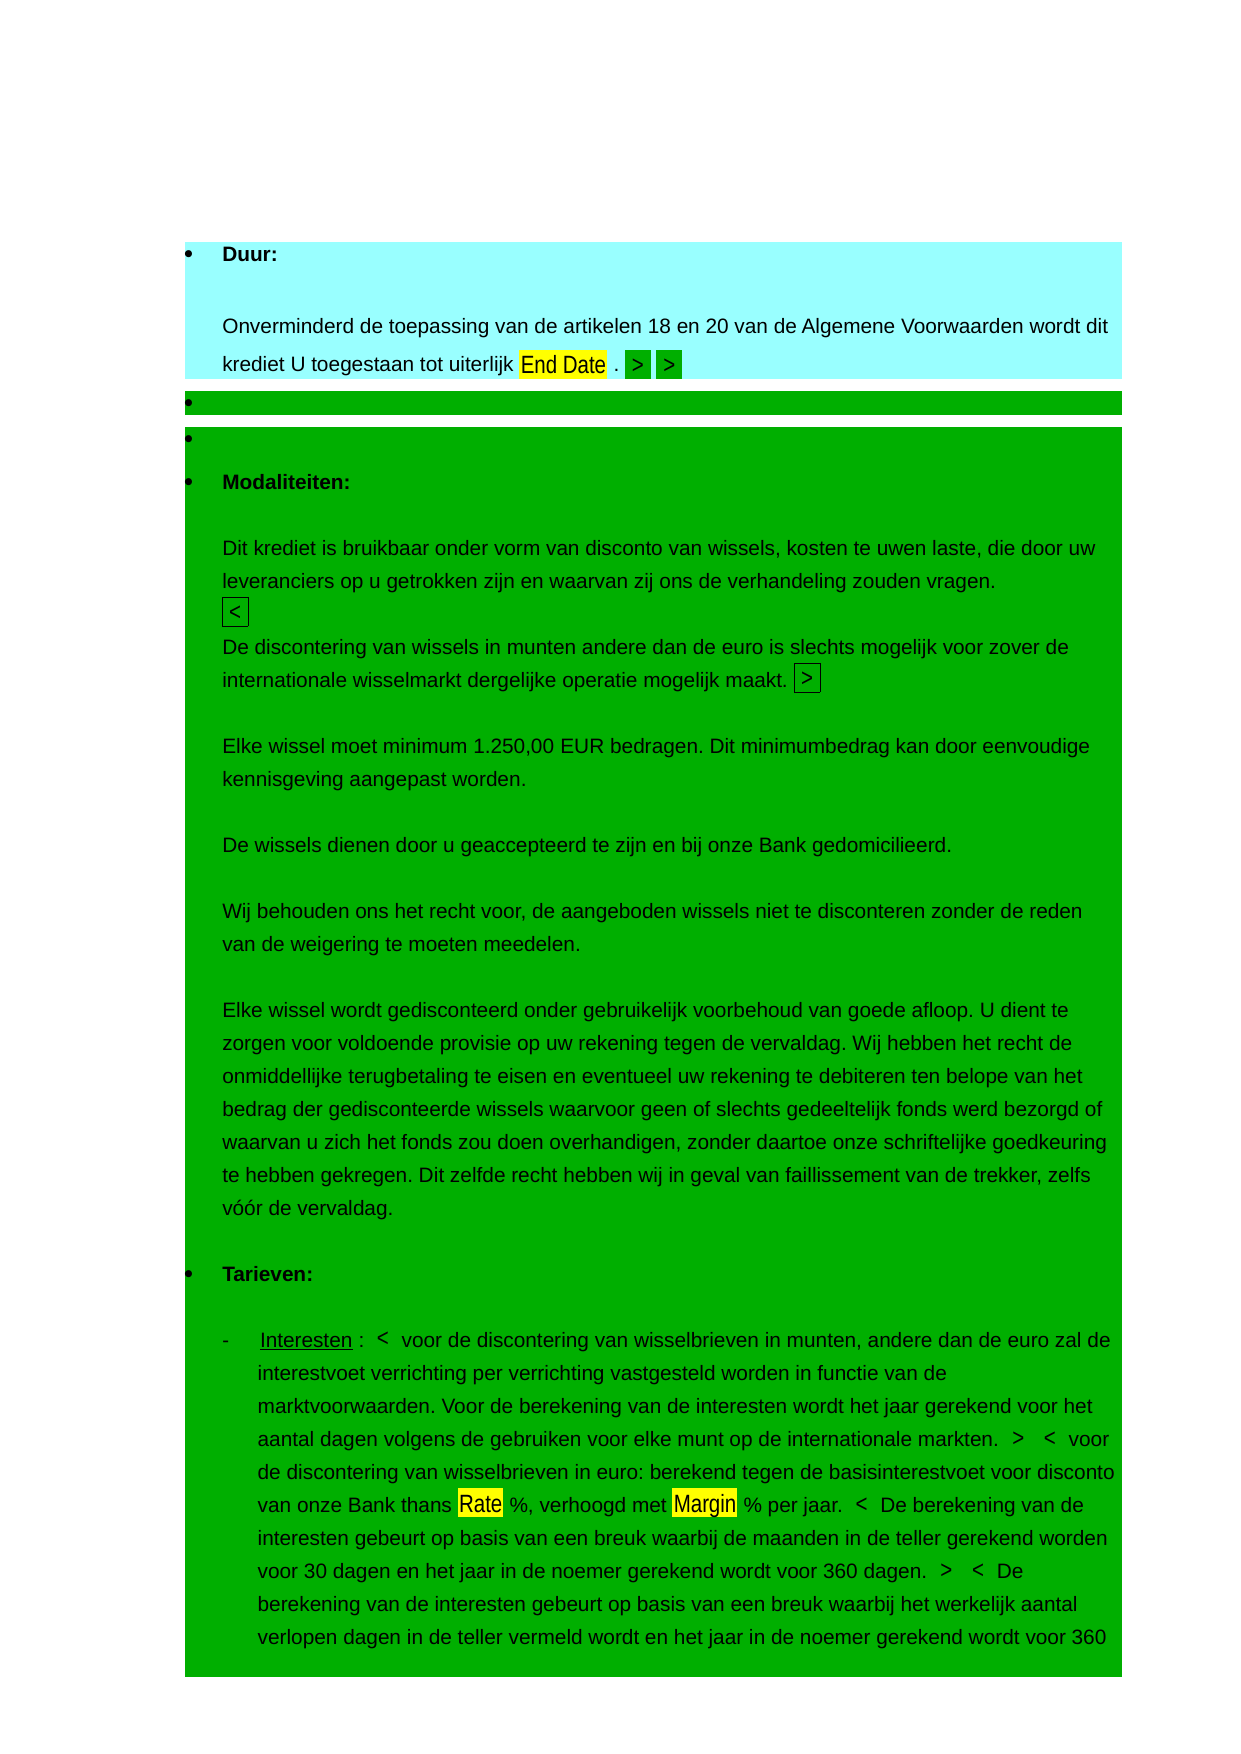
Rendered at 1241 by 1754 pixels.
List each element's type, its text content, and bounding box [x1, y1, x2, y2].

text Elke wissel wordt gedisconteerd onder gebruikelijk voorbehoud van goede afloop. U dient te zorgen voor voldoende provisie op uw rekening tegen de vervaldag. Wij hebben het recht de onmiddellijke terugbetaling te eisen en eventueel uw rekening te debiteren ten belope van het bedrag der gedisconteerde wissels waarvoor geen of slechts gedeeltelijk fonds werd bezorgd of waarvan u zich het fonds zou doen overhandigen, zonder daartoe onze schriftelijke goedkeuring te hebben gekregen. Dit zelfde recht hebben wij in geval van faillissement van de trekker, zelfs vóór de vervaldag. [222, 991, 1122, 1222]
list Duur: Onverminderd de toepassing van de artikelen 18 en 20 van de Algemene Voorwaarden wordt dit krediet U toegestaan tot uiterlijk . [185, 242, 1122, 379]
list Modaliteiten: [185, 463, 1122, 496]
list Interesten : voor de discontering van wisselbrieven in munten, andere dan de euro zal de interestvoet verrichting per verrichting vastgesteld worden in functie van de marktvoorwaarden. Voor de berekening van de interesten wordt het jaar gerekend voor het aantal dagen volgens de gebruiken voor elke munt op de internationale markten. voor de discontering van wisselbrieven in euro: berekend tegen de basisinterestvoet voor disconto van onze Bank thans %, verhoogd met % per jaar. De berekening van de interesten gebeurt op basis van een breuk waarbij de maanden in de teller gerekend worden voor 30 dagen en het jaar in de noemer gerekend wordt voor 360 dagen. De berekening van de interesten gebeurt op basis van een breuk waarbij het werkelijk aantal verlopen dagen in de teller vermeld wordt en het jaar in de noemer gerekend wordt voor 360 [222, 1321, 1122, 1651]
list Rate [459, 1488, 502, 1517]
list Margin [673, 1488, 736, 1517]
list < [371, 1323, 394, 1352]
list End Date [521, 350, 606, 379]
list > [657, 350, 681, 379]
text De wissels dienen door u geaccepteerd te zijn en bij onze Bank gedomicilieerd. [222, 826, 1122, 859]
text > [795, 664, 819, 692]
text Wij behouden ons het recht voor, de aangeboden wissels niet te disconteren zonder de reden van de weigering te moeten meedelen. [222, 892, 1122, 958]
list Tarieven: [185, 1255, 1122, 1288]
list < [850, 1488, 873, 1517]
text De discontering van wissels in munten andere dan de euro is slechts mogelijk voor zover de internationale wisselmarkt dergelijke operatie mogelijk maakt. [222, 628, 1122, 694]
list > [626, 350, 649, 379]
list < [966, 1554, 989, 1583]
text Elke wissel moet minimum 1.250,00 EUR bedragen. Dit minimumbedrag kan door eenvoudige kennisgeving aangepast worden. [222, 727, 1122, 793]
list > [1006, 1422, 1030, 1451]
list < [1038, 1422, 1061, 1451]
text < [223, 598, 247, 626]
list > [934, 1554, 958, 1583]
text Dit krediet is bruikbaar onder vorm van disconto van wissels, kosten te uwen laste, die door uw leveranciers op u getrokken zijn en waarvan zij ons de verhandeling zouden vragen. [222, 529, 1122, 595]
